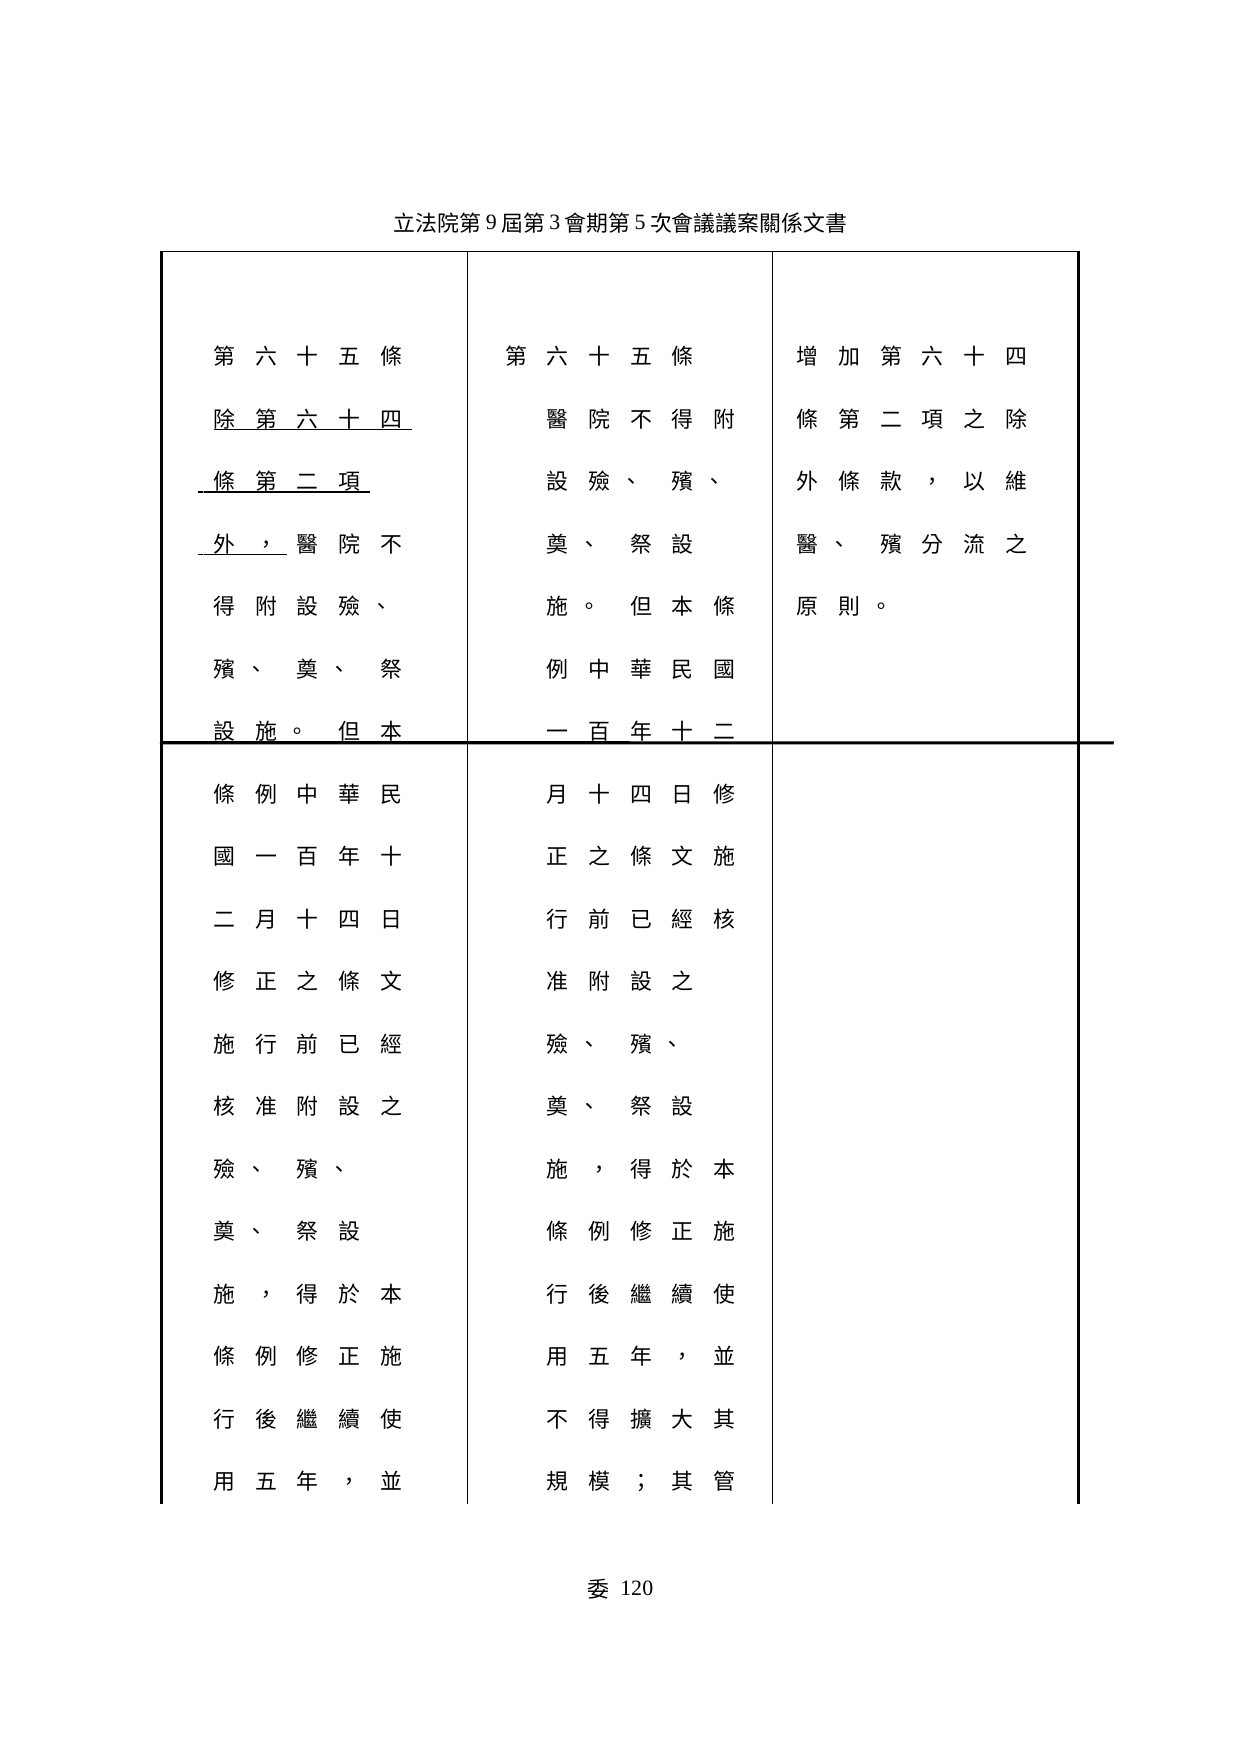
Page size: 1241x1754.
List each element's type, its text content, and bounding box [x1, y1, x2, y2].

table_cell [773, 745, 1077, 1504]
table_cell 月十四日修正之條文施行前已經核准附設之殮、殯、奠、祭設施，得於本條例修正施行後繼續使用五年，並不得擴大其規模；其管 [468, 745, 772, 1504]
table_cell 條例中華民國一百年十二月十四日修正之條文施行前已經核准附設之殮、殯、奠、祭設施，得於本條例修正施行後繼續使用五年，並 [163, 745, 467, 1504]
table_cell 增加第六十四條第二項之除外條款，以維醫、殯分流之原則。 [773, 252, 1077, 741]
table_cell 第六十五條 除第六十四條第二項外，醫院不得附設殮、殯、奠、祭設施。但本 [163, 252, 467, 741]
table_cell 第六十五條 醫院不得附設殮、殯、奠、祭設施。但本條例中華民國一百年十二 [468, 252, 772, 741]
